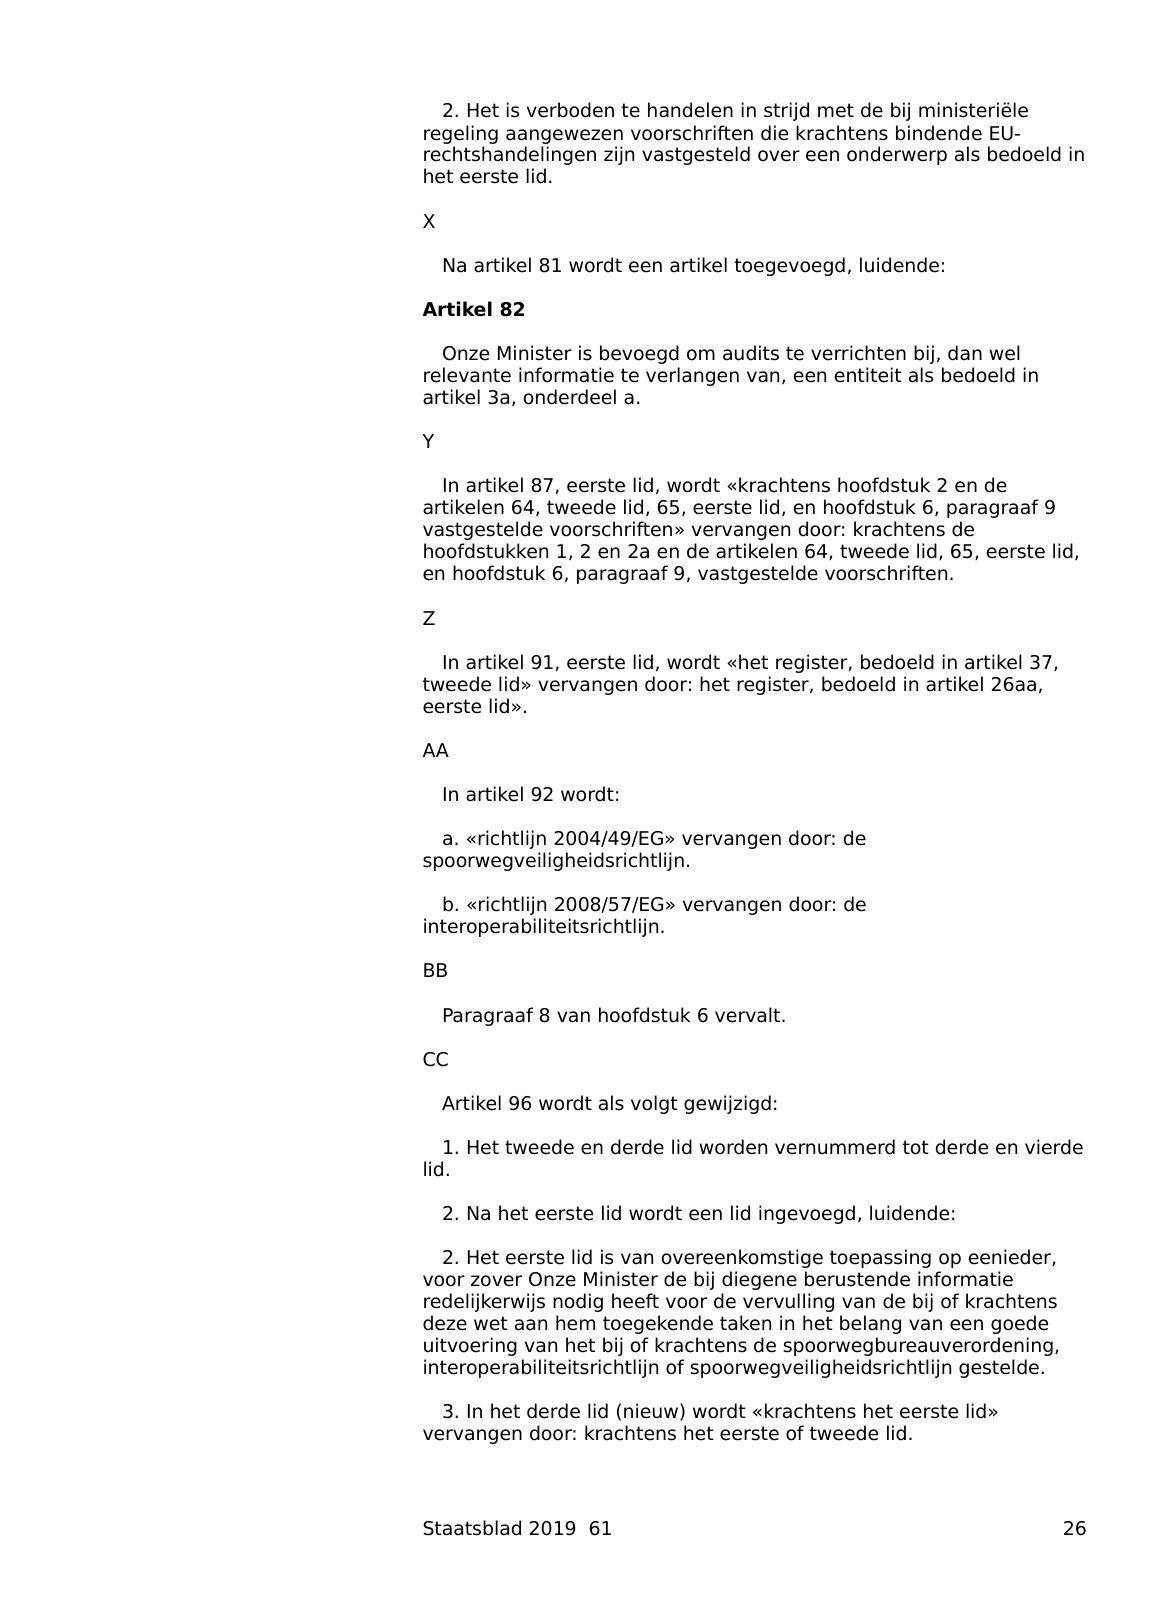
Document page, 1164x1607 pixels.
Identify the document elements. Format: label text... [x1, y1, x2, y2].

text a. «richtlijn 2004/49/EG» vervangen door: de spoorwegveiligheidsrichtlijn. [422, 828, 1087, 872]
text Paragraaf 8 van hoofdstuk 6 vervalt. [422, 1004, 1087, 1026]
text 2. Het is verboden te handelen in strijd met de bij ministeriële regeling aangewezen voorschriften die krachtens bindende EU-rechtshandelingen zijn vastgesteld over een onderwerp als bedoeld in het eerste lid. [422, 100, 1087, 188]
text Onze Minister is bevoegd om audits te verrichten bij, dan wel relevante informatie te verlangen van, een entiteit als bedoeld in artikel 3a, onderdeel a. [422, 343, 1087, 409]
text 2. Het eerste lid is van overeenkomstige toepassing op eenieder, voor zover Onze Minister de bij diegene berustende informatie redelijkerwijs nodig heeft voor de vervulling van de bij of krachtens deze wet aan hem toegekende taken in het belang van een goede uitvoering van het bij of krachtens de spoorwegbureauverordening, interoperabiliteitsrichtlijn of spoorwegveiligheidsrichtlijn gestelde. [422, 1247, 1087, 1379]
text Y [422, 431, 1087, 453]
text In artikel 91, eerste lid, wordt «het register, bedoeld in artikel 37, tweede lid» vervangen door: het register, bedoeld in artikel 26aa, eerste lid». [422, 652, 1087, 717]
text b. «richtlijn 2008/57/EG» vervangen door: de interoperabiliteitsrichtlijn. [422, 894, 1087, 938]
text Z [422, 607, 1087, 629]
text 3. In het derde lid (nieuw) wordt «krachtens het eerste lid» vervangen door: krachtens het eerste of tweede lid. [422, 1401, 1087, 1445]
text X [422, 211, 1087, 232]
text AA [422, 740, 1087, 762]
text 2. Na het eerste lid wordt een lid ingevoegd, luidende: [422, 1203, 1087, 1225]
text Na artikel 81 wordt een artikel toegevoegd, luidende: [422, 255, 1087, 277]
text CC [422, 1049, 1087, 1071]
text Artikel 96 wordt als volgt gewijzigd: [422, 1093, 1087, 1115]
text In artikel 92 wordt: [422, 784, 1087, 806]
text 1. Het tweede en derde lid worden vernummerd tot derde en vierde lid. [422, 1137, 1087, 1181]
subtitle Artikel 82 [422, 299, 1087, 321]
text In artikel 87, eerste lid, wordt «krachtens hoofdstuk 2 en de artikelen 64, tweede lid, 65, eerste lid, en hoofdstuk 6, paragraaf 9 vastgestelde voorschriften» vervangen door: krachtens de hoofdstukken 1, 2 en 2a en de artikelen 64, tweede lid, 65, eerste lid, en hoofdstuk 6, paragraaf 9, vastgestelde voorschriften. [422, 475, 1087, 585]
text BB [422, 960, 1087, 982]
